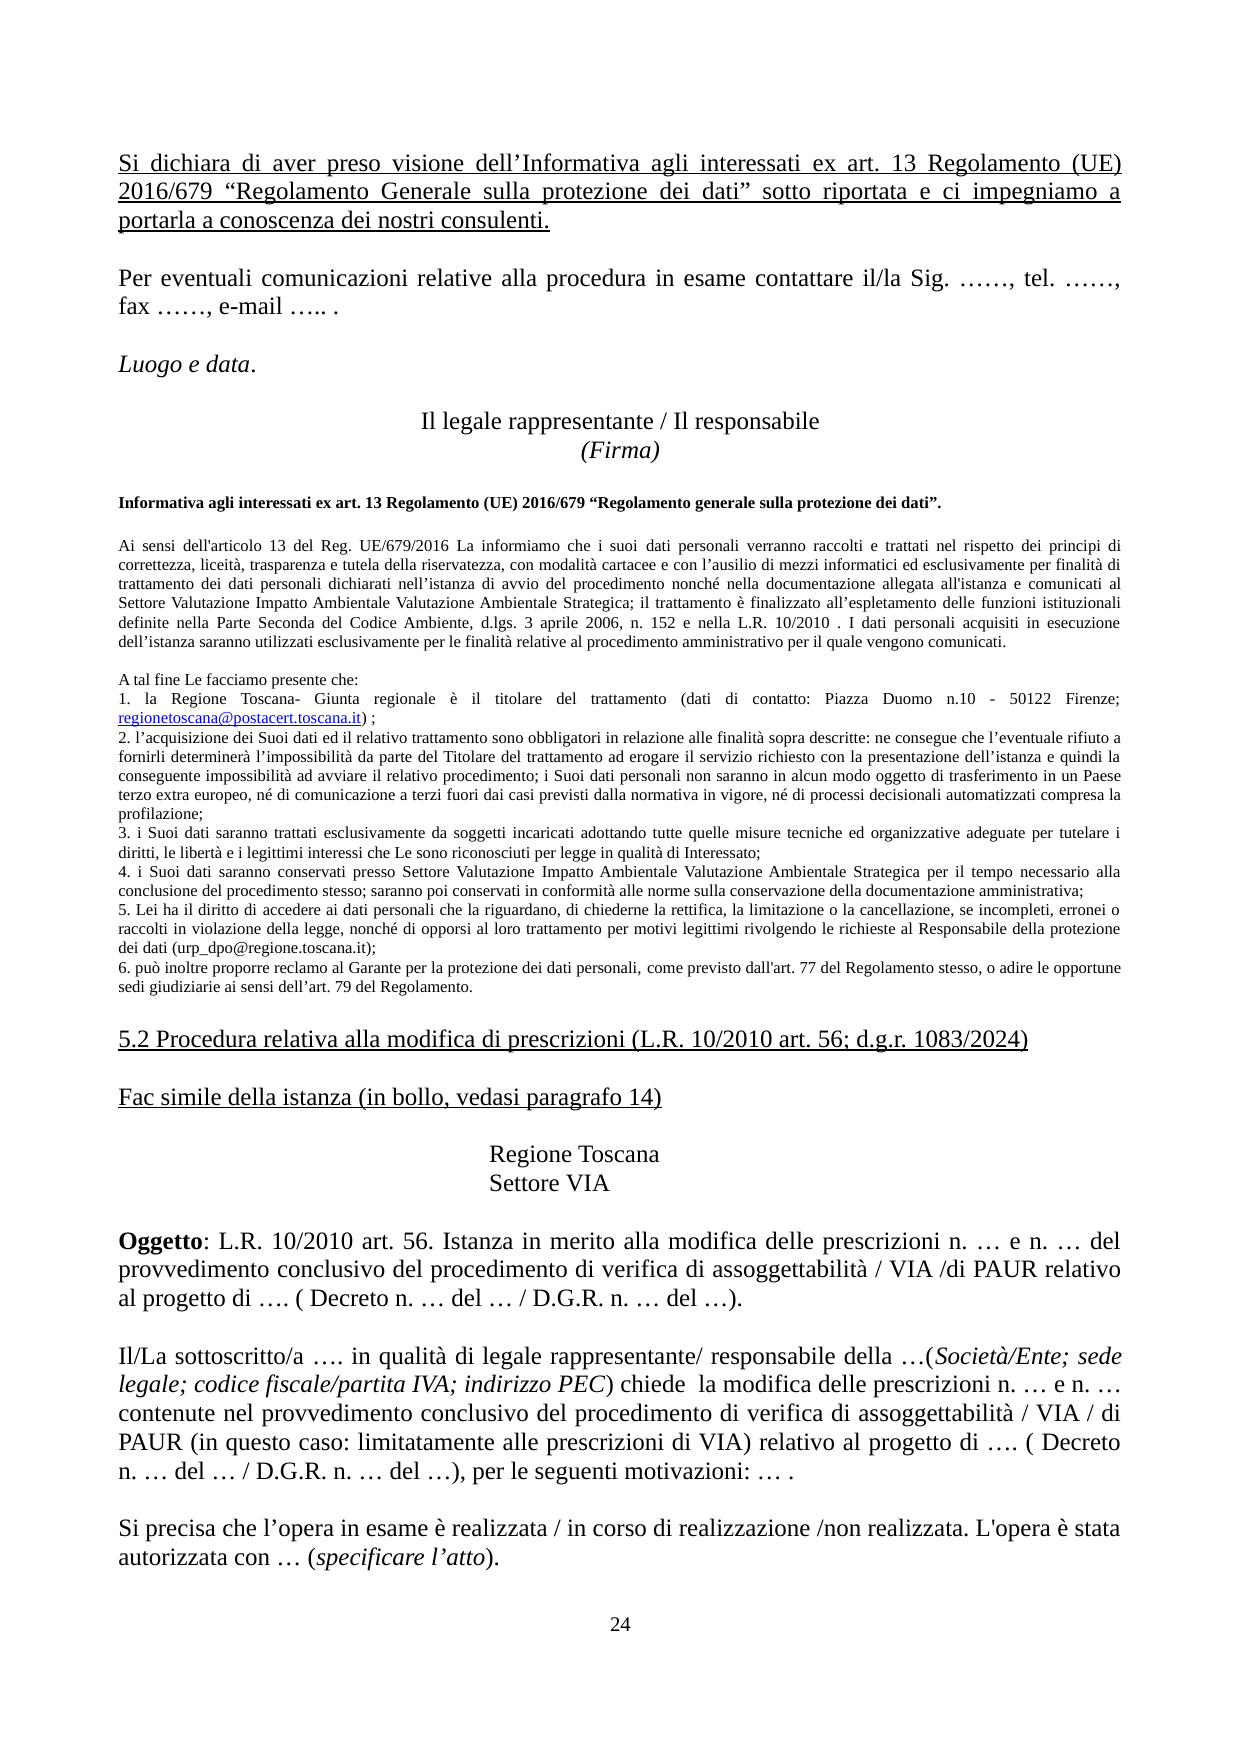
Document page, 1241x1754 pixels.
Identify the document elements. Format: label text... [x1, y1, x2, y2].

text 6. può inoltre proporre reclamo al Garante per la protezione dei dati personali, come previsto dall'art. 77 del Regolamento stesso, o adire le opportune sedi giudiziarie ai sensi dell’art. 79 del Regolamento. [118, 957, 1122, 996]
text 4. i Suoi dati saranno conservati presso Settore Valutazione Impatto Ambientale Valutazione Ambientale Strategica per il tempo necessario alla conclusione del procedimento stesso; saranno poi conservati in conformità alle norme sulla conservazione della documentazione amministrativa; [118, 862, 1122, 900]
text Informativa agli interessati ex art. 13 Regolamento (UE) 2016/679 “Regolamento generale sulla protezione dei dati”. [118, 493, 1122, 512]
text Fac simile della istanza (in bollo, vedasi paragrafo 14) [118, 1082, 1122, 1111]
text Il legale rappresentante / Il responsabile [118, 406, 1122, 435]
text A tal fine Le facciamo presente che: [118, 670, 1122, 689]
text 1. la Regione Toscana- Giunta regionale è il titolare del trattamento (dati di contatto: Piazza Duomo n.10 - 50122 Firenze; regionetoscana@postacert.toscana.it) ; [118, 689, 1122, 727]
text 2016/679 “Regolamento Generale sulla protezione dei dati” sotto riportata e ci impegniamo a portarla a conoscenza dei nostri consulenti. [118, 174, 1122, 234]
text Per eventuali comunicazioni relative alla procedura in esame contattare il/la Sig. ……, tel. ……, fax ……, e-mail ….. . [118, 263, 1122, 320]
text Ai sensi dell'articolo 13 del Reg. UE/679/2016 La informiamo che i suoi dati personali verranno raccolti e trattati nel rispetto dei principi di correttezza, liceità, trasparenza e tutela della riservatezza, con modalità cartacee e con l’ausilio di mezzi informatici ed esclusivamente per finalità di trattamento dei dati personali dichiarati nell’istanza di avvio del procedimento nonché nella documentazione allegata all'istanza e comunicati al Settore Valutazione Impatto Ambientale Valutazione Ambientale Strategica; il trattamento è finalizzato all’espletamento delle funzioni istituzionali definite nella Parte Seconda del Codice Ambiente, d.lgs. 3 aprile 2006, n. 152 e nella L.R. 10/2010 . I dati personali acquisiti in esecuzione dell’istanza saranno utilizzati esclusivamente per le finalità relative al procedimento amministrativo per il quale vengono comunicati. [118, 536, 1122, 651]
text Si dichiara di aver preso visione dell’Informativa agli interessati ex art. 13 Regolamento (UE) [118, 148, 1122, 173]
text 2. l’acquisizione dei Suoi dati ed il relativo trattamento sono obbligatori in relazione alle finalità sopra descritte: ne consegue che l’eventuale rifiuto a fornirli determinerà l’impossibilità da parte del Titolare del trattamento ad erogare il servizio richiesto con la presentazione dell’istanza e quindi la conseguente impossibilità ad avviare il relativo procedimento; i Suoi dati personali non saranno in alcun modo oggetto di trasferimento in un Paese terzo extra europeo, né di comunicazione a terzi fuori dai casi previsti dalla normativa in vigore, né di processi decisionali automatizzati compresa la profilazione; [118, 727, 1122, 823]
text Luogo e data. [118, 349, 1122, 378]
text Regione Toscana [489, 1139, 1122, 1168]
text Si precisa che l’opera in esame è realizzata / in corso di realizzazione /non realizzata. L'opera è stata autorizzata con … (specificare l’atto). [118, 1513, 1122, 1571]
text 3. i Suoi dati saranno trattati esclusivamente da soggetti incaricati adottando tutte quelle misure tecniche ed organizzative adeguate per tutelare i diritti, le libertà e i legittimi interessi che Le sono riconosciuti per legge in qualità di Interessato; [118, 823, 1122, 862]
text 5. Lei ha il diritto di accedere ai dati personali che la riguardano, di chiederne la rettifica, la limitazione o la cancellazione, se incompleti, erronei o raccolti in violazione della legge, nonché di opporsi al loro trattamento per motivi legittimi rivolgendo le richieste al Responsabile della protezione dei dati (urp_dpo@regione.toscana.it); [118, 900, 1122, 957]
text 5.2 Procedura relativa alla modifica di prescrizioni (L.R. 10/2010 art. 56; d.g.r. 1083/2024) [118, 1024, 1122, 1053]
text Settore VIA [489, 1168, 1122, 1197]
text Oggetto: L.R. 10/2010 art. 56. Istanza in merito alla modifica delle prescrizioni n. … e n. … del provvedimento conclusivo del procedimento di verifica di assoggettabilità / VIA /di PAUR relativo al progetto di …. ( Decreto n. … del … / D.G.R. n. … del …). [118, 1226, 1122, 1312]
text Il/La sottoscritto/a …. in qualità di legale rappresentante/ responsabile della …(Società/Ente; sede legale; codice fiscale/partita IVA; indirizzo PEC) chiede la modifica delle prescrizioni n. … e n. … contenute nel provvedimento conclusivo del procedimento di verifica di assoggettabilità / VIA / di PAUR (in questo caso: limitatamente alle prescrizioni di VIA) relativo al progetto di …. ( Decreto n. … del … / D.G.R. n. … del …), per le seguenti motivazioni: … . [118, 1341, 1122, 1484]
text (Firma) [118, 435, 1122, 464]
